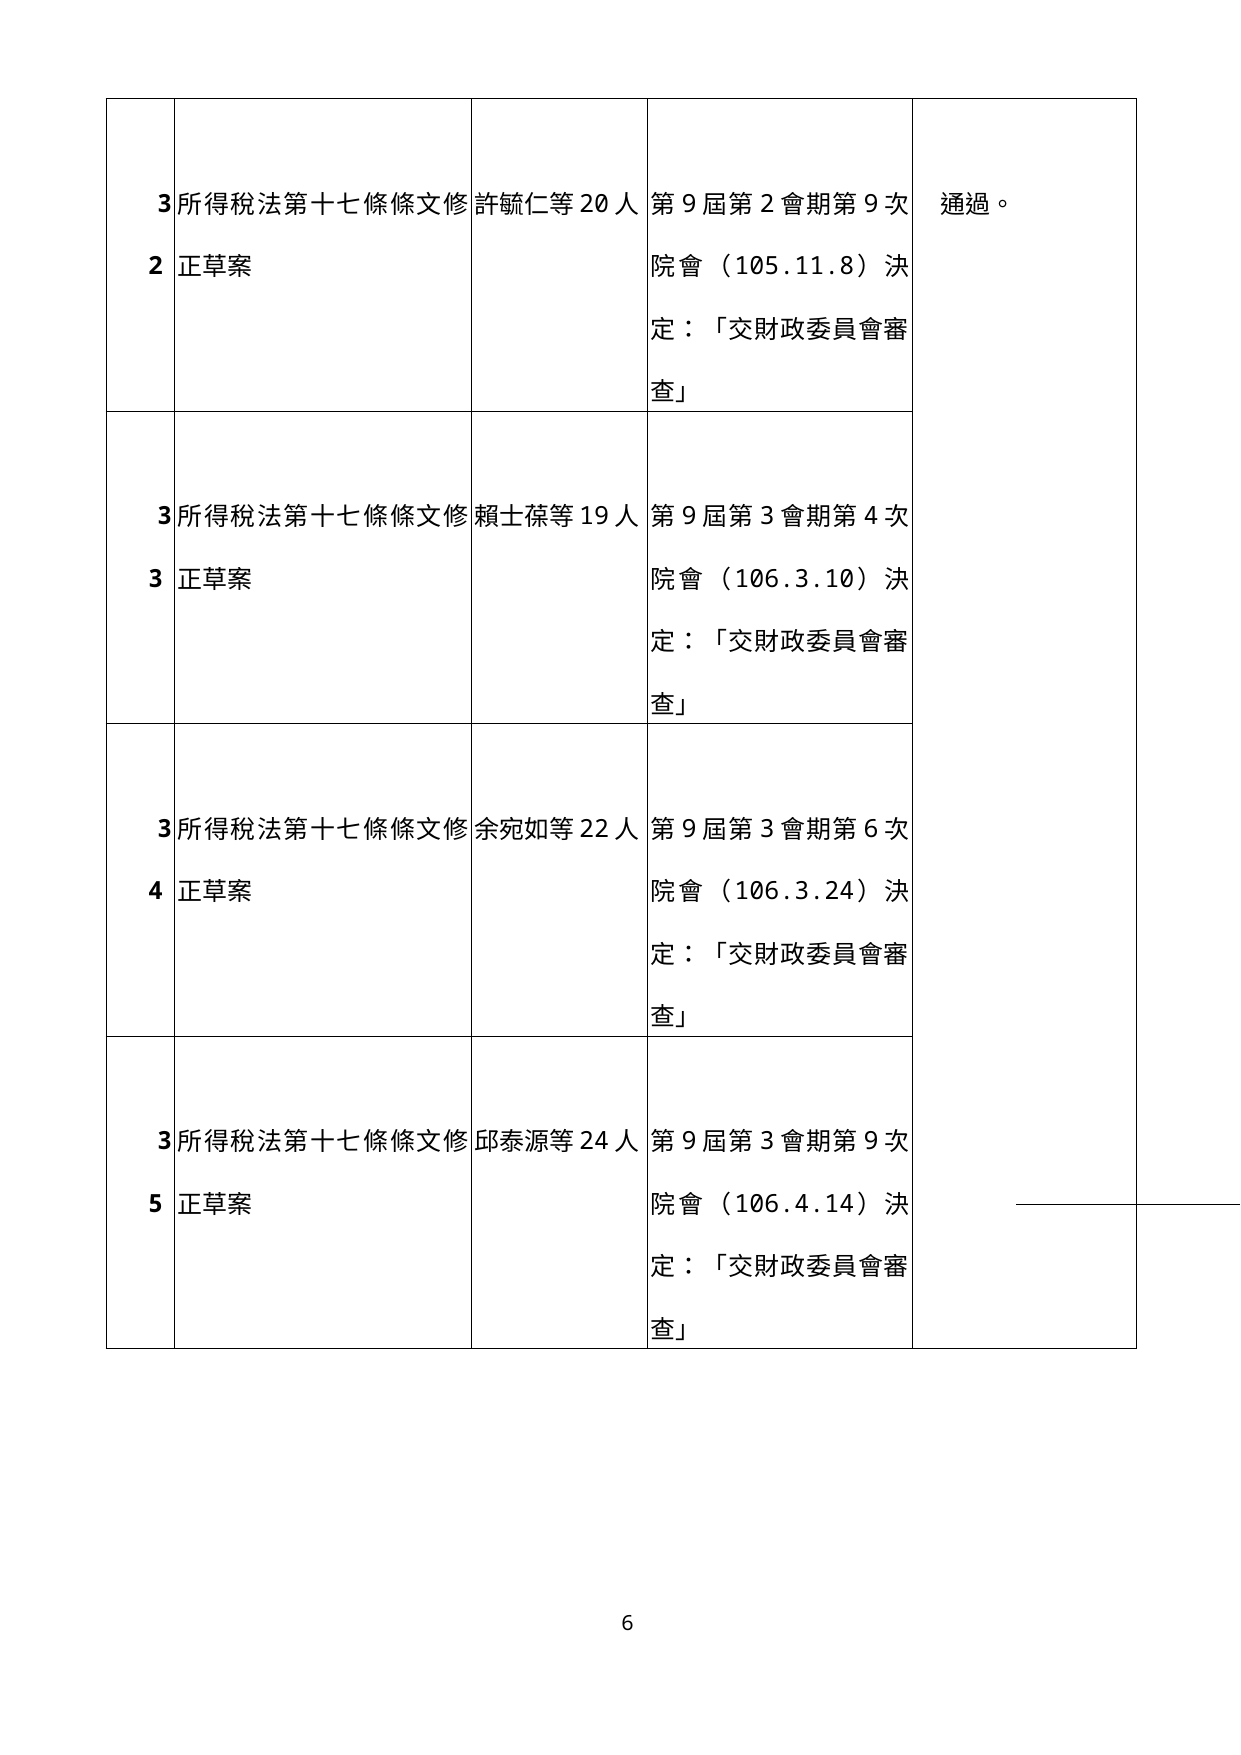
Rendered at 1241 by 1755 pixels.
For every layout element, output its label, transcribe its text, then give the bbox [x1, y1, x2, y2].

table_cell 所得稅法第十七條條文修正草案 [175, 99, 471, 411]
table_cell 第9屆第3會期第4次院會（106.3.10）決定：「交財政委員會審查」 [648, 412, 912, 723]
table_cell [107, 724, 174, 1036]
table_cell [107, 1037, 174, 1348]
table_cell [107, 412, 174, 723]
table_cell 第9屆第3會期第6次院會（106.3.24）決定：「交財政委員會審查」 [648, 724, 912, 1036]
table_cell 第9屆第2會期第9次院會（105.11.8）決定：「交財政委員會審查」 [648, 99, 912, 411]
table_cell 通過。 [913, 99, 1136, 1348]
table_cell 賴士葆等19人 [472, 412, 647, 723]
table_cell 邱泰源等24人 [472, 1037, 647, 1348]
table_cell 所得稅法第十七條條文修正草案 [175, 1037, 471, 1348]
table_cell 所得稅法第十七條條文修正草案 [175, 724, 471, 1036]
table_cell [107, 99, 174, 411]
table_cell 第9屆第3會期第9次院會（106.4.14）決定：「交財政委員會審查」 [648, 1037, 912, 1348]
table_cell 許毓仁等20人 [472, 99, 647, 411]
table_cell 所得稅法第十七條條文修正草案 [175, 412, 471, 723]
table_cell 余宛如等22人 [472, 724, 647, 1036]
